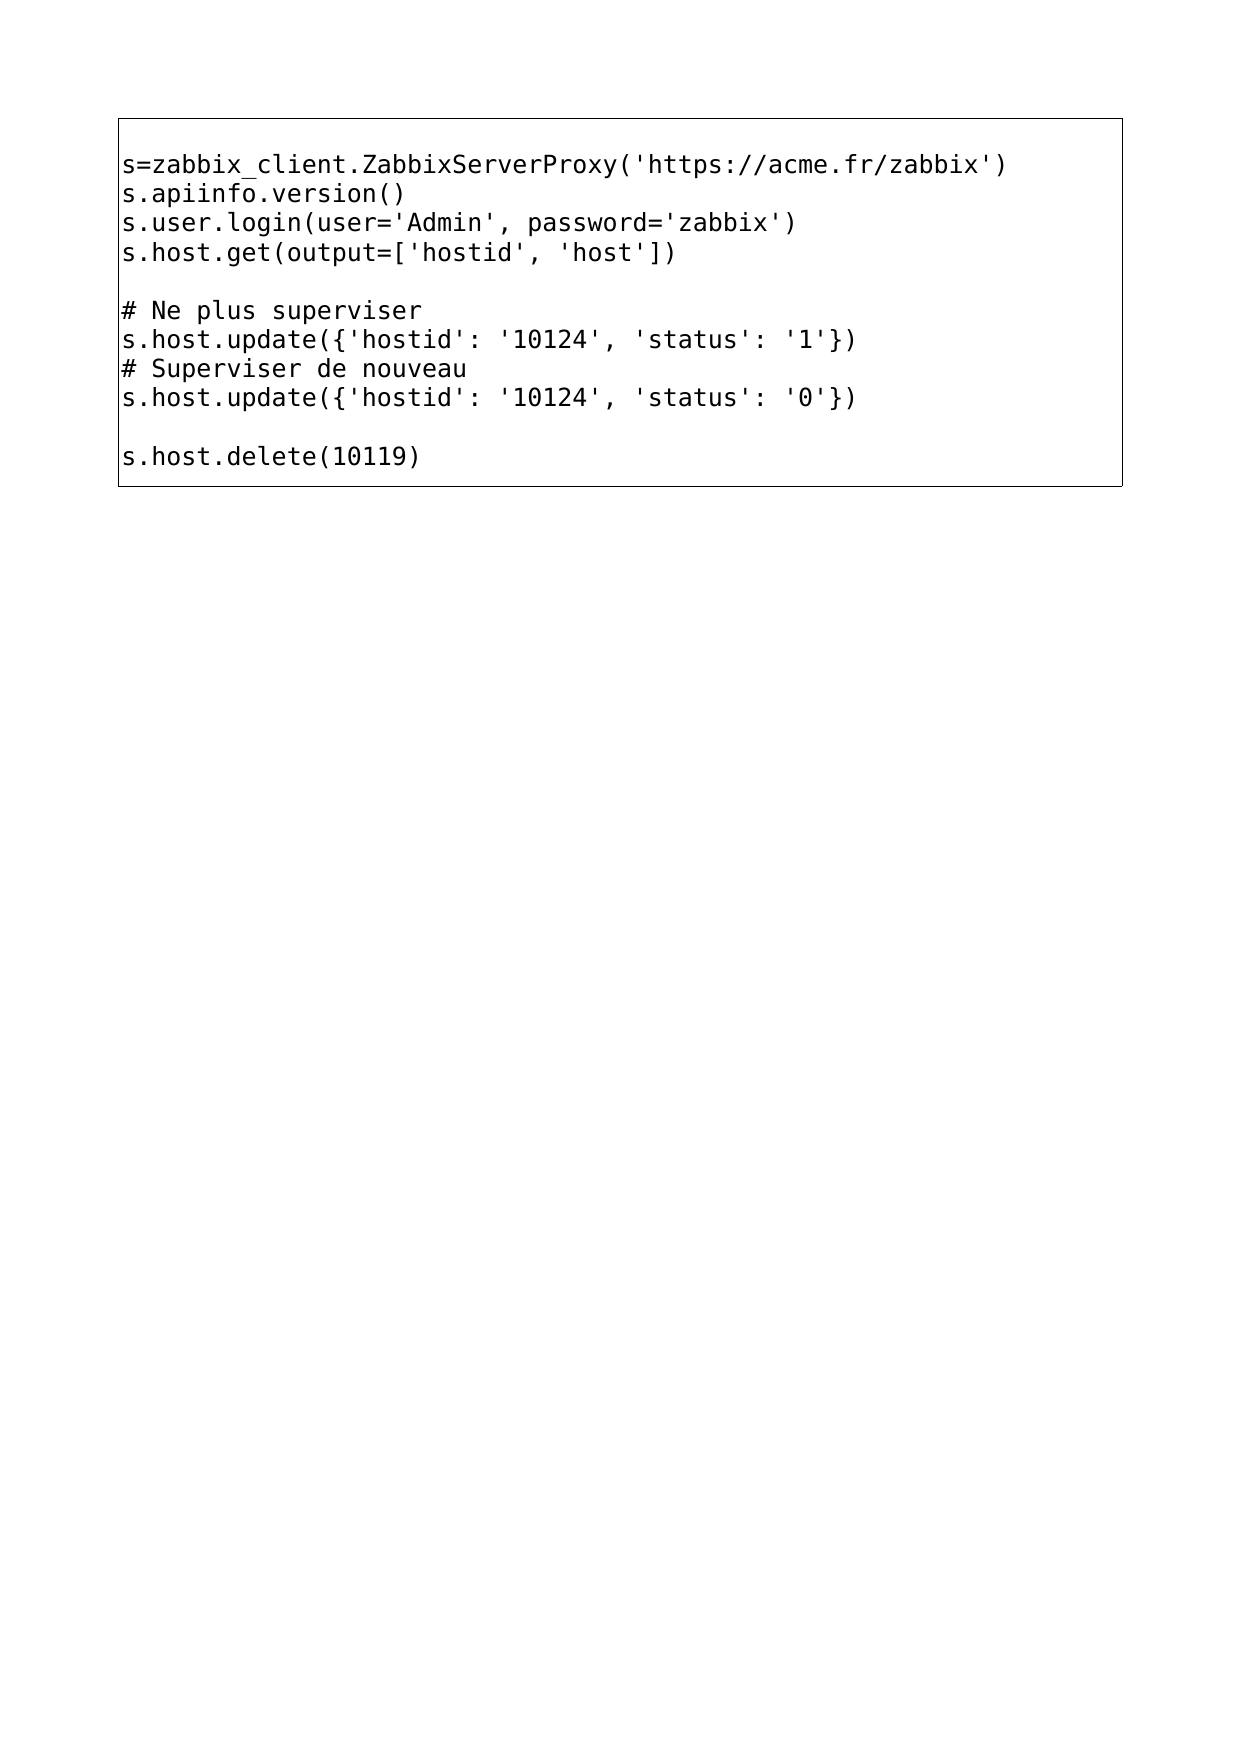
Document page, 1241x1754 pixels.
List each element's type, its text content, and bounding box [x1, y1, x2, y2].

table_header s=zabbix_client.ZabbixServerProxy('https://acme.fr/zabbix') s.apiinfo.version() s.user.login(user='Admin', password='zabbix') s.host.get(output=['hostid', 'host']) # Ne plus superviser s.host.update({'hostid': '10124', 'status': '1'}) # Superviser de nouveau s.host.update({'hostid': '10124', 'status': '0'}) s.host.delete(10119) [119, 119, 1122, 486]
